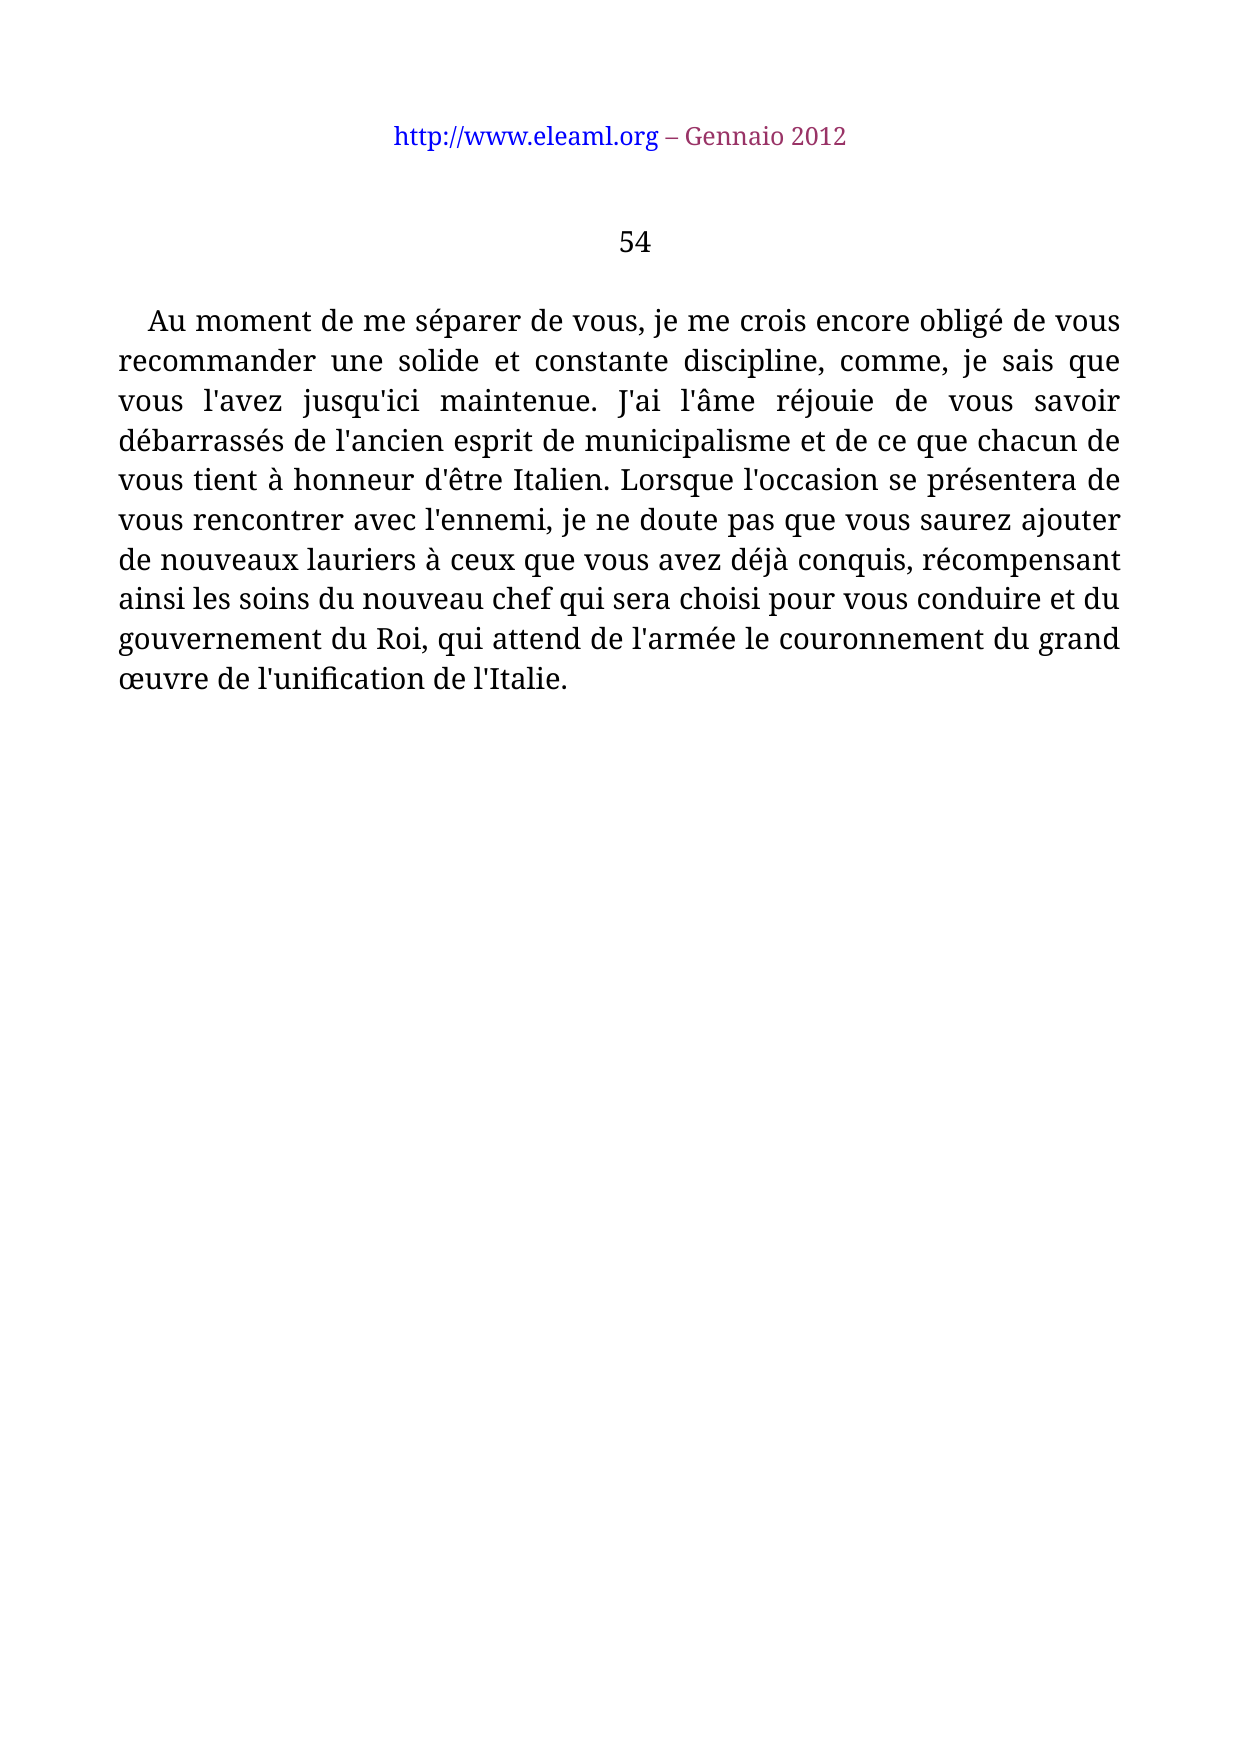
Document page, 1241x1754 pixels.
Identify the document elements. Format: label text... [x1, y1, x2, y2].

text Au moment de me séparer de vous, je me crois encore obligé de vous recommander une solide et constante discipline, comme, je sais que vous l'avez jusqu'ici maintenue. J'ai l'âme réjouie de vous savoir débarrassés de l'ancien esprit de municipalisme et de ce que chacun de vous tient à honneur d'être Italien. Lorsque l'occasion se présentera de vous rencontrer avec l'ennemi, je ne doute pas que vous saurez ajouter de nouveaux lauriers à ceux que vous avez déjà conquis, récompensant ainsi les soins du nouveau chef qui sera choisi pour vous conduire et du gouvernement du Roi, qui attend de l'armée le couronnement du grand œuvre de l'unification de l'Italie. [118, 301, 1122, 698]
text 54 [118, 221, 1122, 261]
